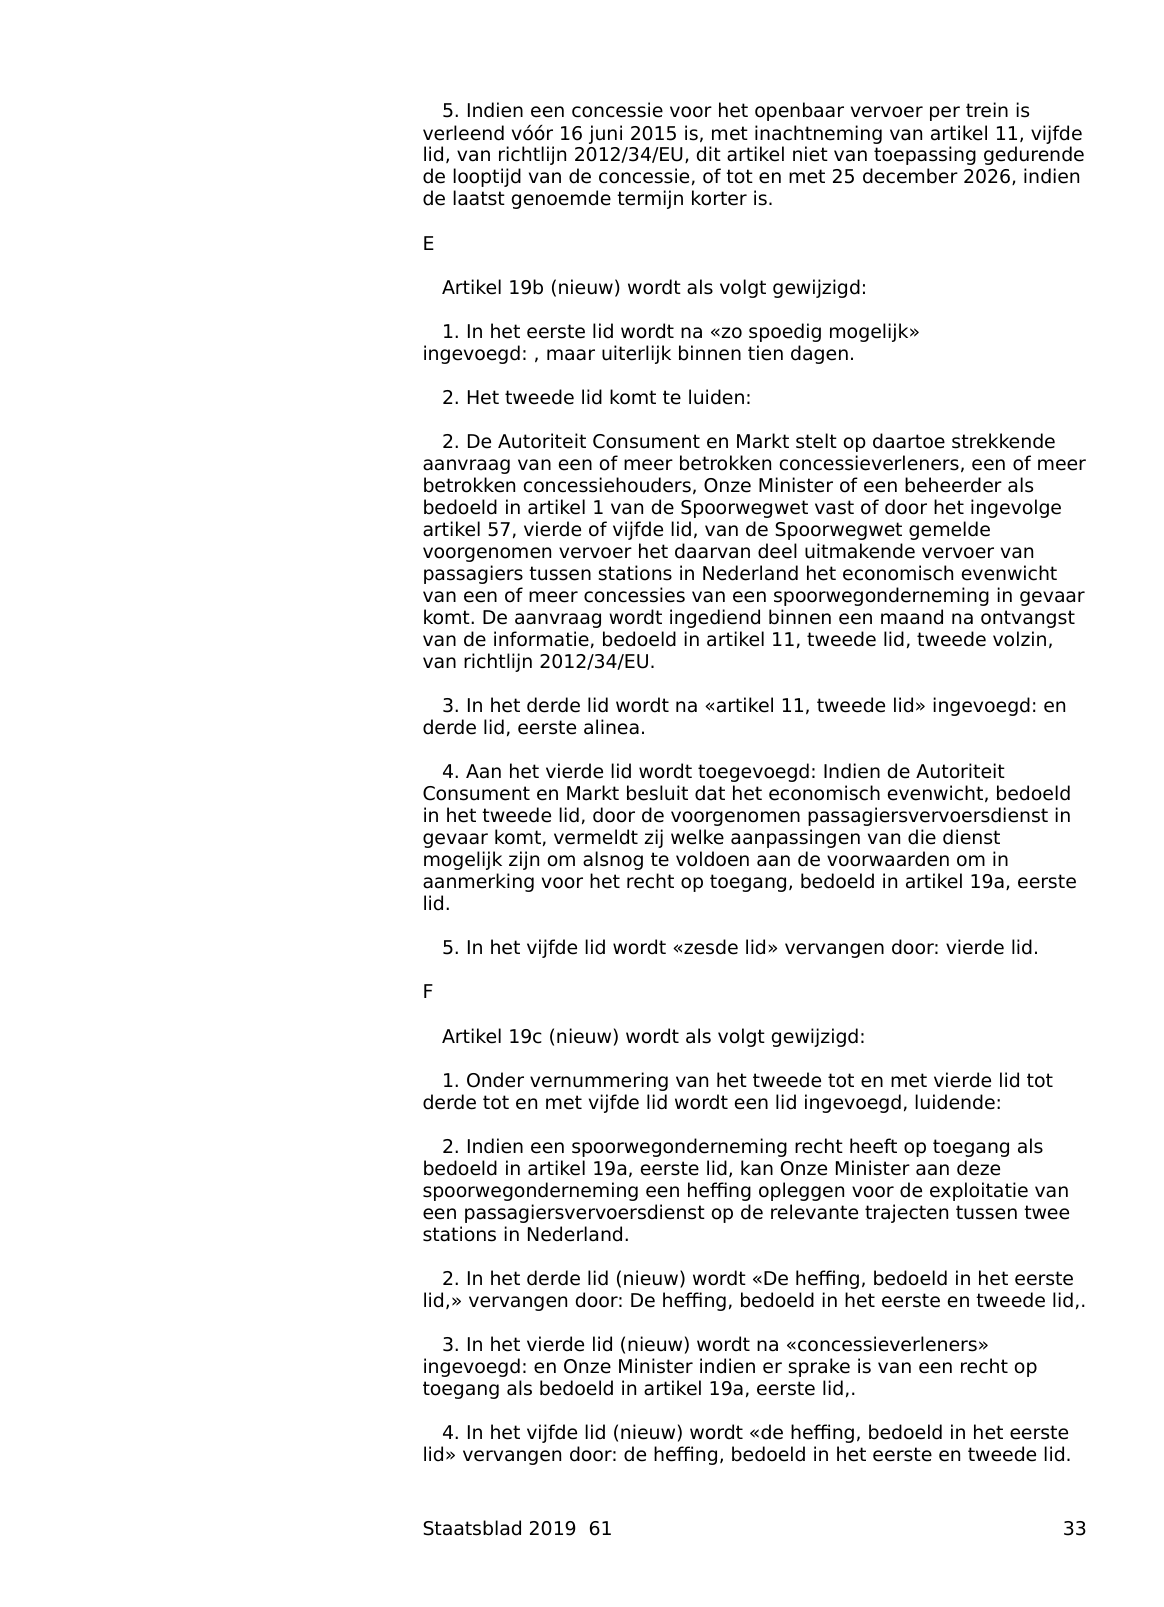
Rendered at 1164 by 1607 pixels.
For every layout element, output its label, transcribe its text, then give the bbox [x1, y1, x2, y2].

text Artikel 19c (nieuw) wordt als volgt gewijzigd: [422, 1026, 1087, 1048]
text 4. In het vijfde lid (nieuw) wordt «de heffing, bedoeld in het eerste lid» vervangen door: de heffing, bedoeld in het eerste en tweede lid. [422, 1422, 1087, 1466]
text 3. In het vierde lid (nieuw) wordt na «concessieverleners» ingevoegd: en Onze Minister indien er sprake is van een recht op toegang als bedoeld in artikel 19a, eerste lid,. [422, 1334, 1087, 1400]
text 4. Aan het vierde lid wordt toegevoegd: Indien de Autoriteit Consument en Markt besluit dat het economisch evenwicht, bedoeld in het tweede lid, door de voorgenomen passagiersvervoersdienst in gevaar komt, vermeldt zij welke aanpassingen van die dienst mogelijk zijn om alsnog te voldoen aan de voorwaarden om in aanmerking voor het recht op toegang, bedoeld in artikel 19a, eerste lid. [422, 761, 1087, 915]
text 3. In het derde lid wordt na «artikel 11, tweede lid» ingevoegd: en derde lid, eerste alinea. [422, 695, 1087, 739]
text Artikel 19b (nieuw) wordt als volgt gewijzigd: [422, 277, 1087, 299]
text 1. Onder vernummering van het tweede tot en met vierde lid tot derde tot en met vijfde lid wordt een lid ingevoegd, luidende: [422, 1070, 1087, 1114]
text E [422, 232, 1087, 254]
text 5. Indien een concessie voor het openbaar vervoer per trein is verleend vóór 16 juni 2015 is, met inachtneming van artikel 11, vijfde lid, van richtlijn 2012/34/EU, dit artikel niet van toepassing gedurende de looptijd van de concessie, of tot en met 25 december 2026, indien de laatst genoemde termijn korter is. [422, 100, 1087, 210]
text F [422, 981, 1087, 1003]
text 2. Het tweede lid komt te luiden: [422, 387, 1087, 409]
text 2. In het derde lid (nieuw) wordt «De heffing, bedoeld in het eerste lid,» vervangen door: De heffing, bedoeld in het eerste en tweede lid,. [422, 1268, 1087, 1312]
text 1. In het eerste lid wordt na «zo spoedig mogelijk» ingevoegd: , maar uiterlijk binnen tien dagen. [422, 321, 1087, 365]
text 2. De Autoriteit Consument en Markt stelt op daartoe strekkende aanvraag van een of meer betrokken concessieverleners, een of meer betrokken concessiehouders, Onze Minister of een beheerder als bedoeld in artikel 1 van de Spoorwegwet vast of door het ingevolge artikel 57, vierde of vijfde lid, van de Spoorwegwet gemelde voorgenomen vervoer het daarvan deel uitmakende vervoer van passagiers tussen stations in Nederland het economisch evenwicht van een of meer concessies van een spoorwegonderneming in gevaar komt. De aanvraag wordt ingediend binnen een maand na ontvangst van de informatie, bedoeld in artikel 11, tweede lid, tweede volzin, van richtlijn 2012/34/EU. [422, 431, 1087, 673]
text 5. In het vijfde lid wordt «zesde lid» vervangen door: vierde lid. [422, 937, 1087, 959]
text 2. Indien een spoorwegonderneming recht heeft op toegang als bedoeld in artikel 19a, eerste lid, kan Onze Minister aan deze spoorwegonderneming een heffing opleggen voor de exploitatie van een passagiersvervoersdienst op de relevante trajecten tussen twee stations in Nederland. [422, 1136, 1087, 1246]
